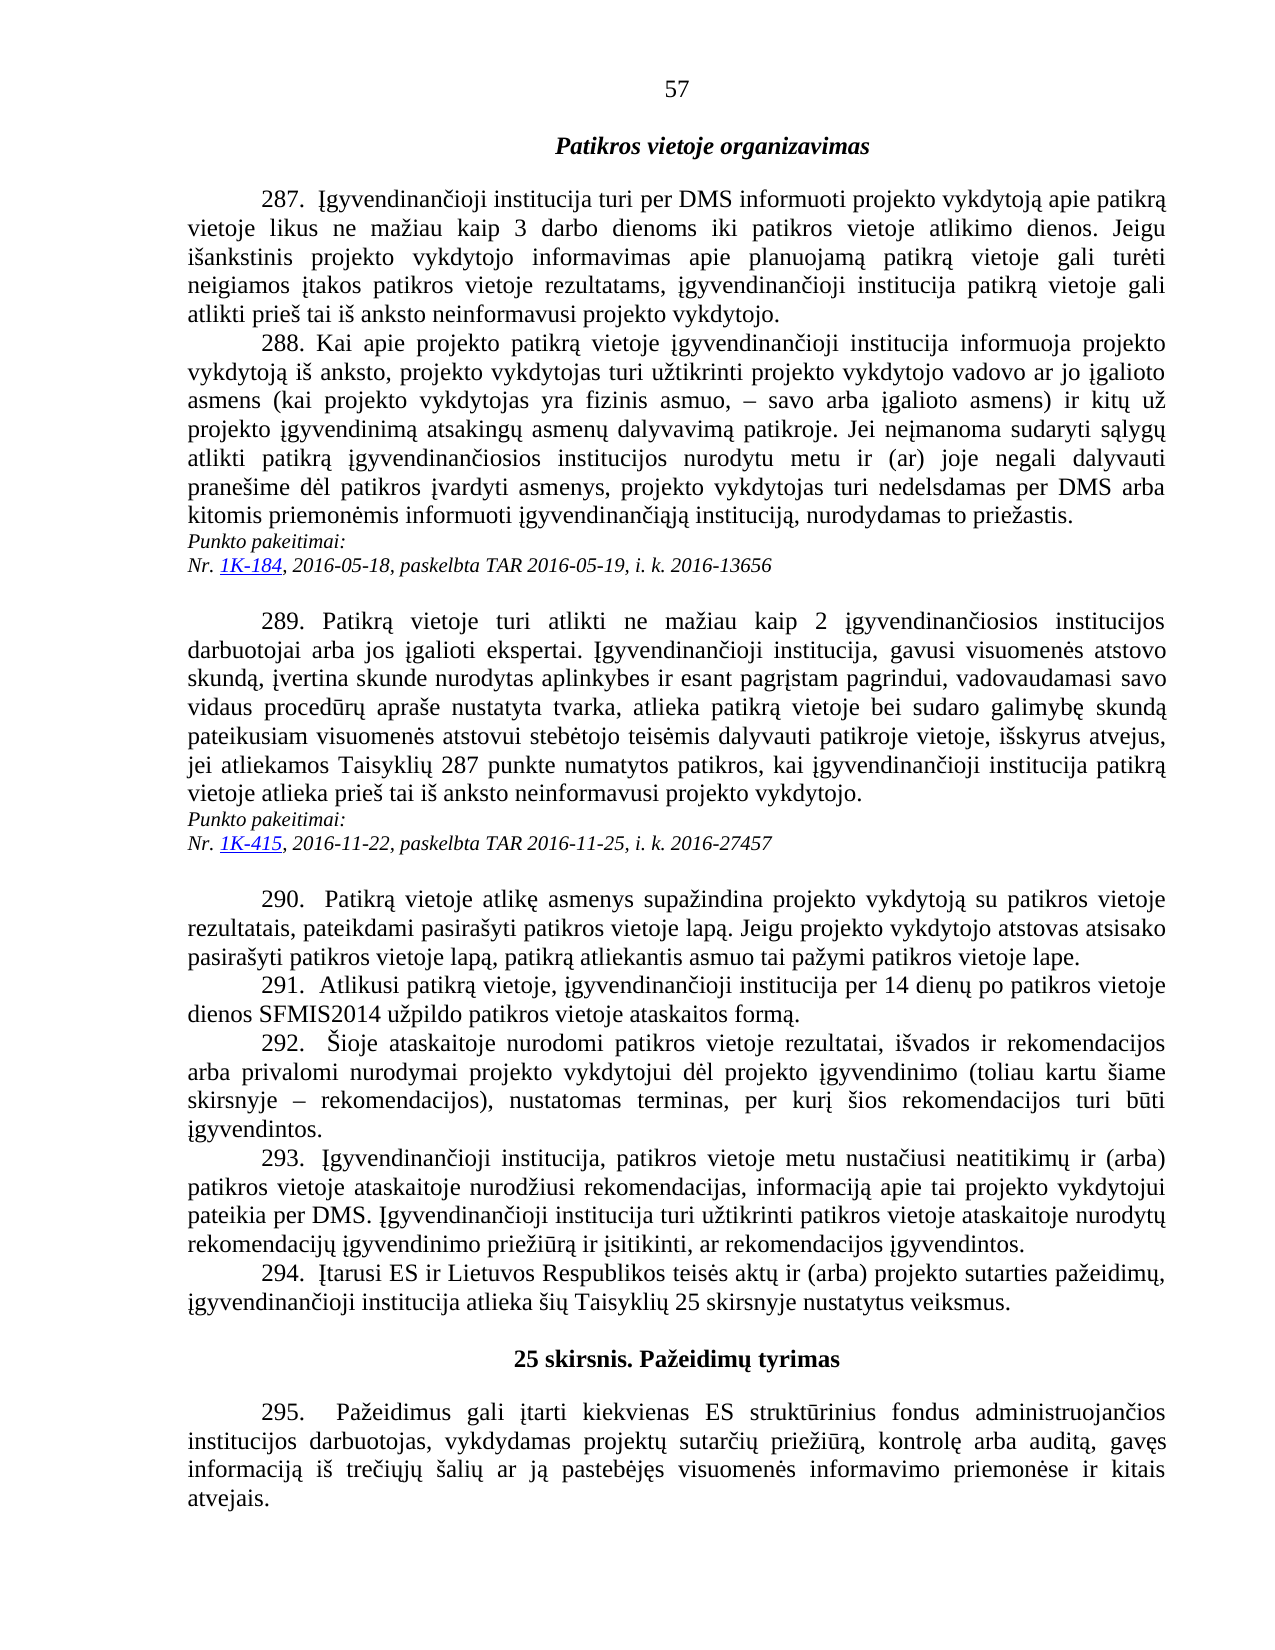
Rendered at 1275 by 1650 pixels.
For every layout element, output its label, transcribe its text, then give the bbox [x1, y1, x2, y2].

text Punkto pakeitimai: [187, 529, 1167, 553]
text 291. Atlikusi patikrą vietoje, įgyvendinančioji institucija per 14 dienų po patikros vietoje dienos SFMIS2014 užpildo patikros vietoje ataskaitos formą. [187, 970, 1167, 1028]
text Nr. 1K-415, 2016-11-22, paskelbta TAR 2016-11-25, i. k. 2016-27457 [187, 831, 1167, 855]
text 289. Patikrą vietoje turi atlikti ne mažiau kaip 2 įgyvendinančiosios institucijos darbuotojai arba jos įgalioti ekspertai. Įgyvendinančioji institucija, gavusi visuomenės atstovo skundą, įvertina skunde nurodytas aplinkybes ir esant pagrįstam pagrindui, vadovaudamasi savo vidaus procedūrų apraše nustatyta tvarka, atlieka patikrą vietoje bei sudaro galimybę skundą pateikusiam visuomenės atstovui stebėtojo teisėmis dalyvauti patikroje vietoje, išskyrus atvejus, jei atliekamos Taisyklių 287 punkte numatytos patikros, kai įgyvendinančioji institucija patikrą vietoje atlieka prieš tai iš anksto neinformavusi projekto vykdytojo. [187, 606, 1167, 807]
text 293. Įgyvendinančioji institucija, patikros vietoje metu nustačiusi neatitikimų ir (arba) patikros vietoje ataskaitoje nurodžiusi rekomendacijas, informaciją apie tai projekto vykdytojui pateikia per DMS. Įgyvendinančioji institucija turi užtikrinti patikros vietoje ataskaitoje nurodytų rekomendacijų įgyvendinimo priežiūrą ir įsitikinti, ar rekomendacijos įgyvendintos. [187, 1143, 1167, 1258]
text Patikros vietoje organizavimas [261, 131, 1167, 160]
text 292. Šioje ataskaitoje nurodomi patikros vietoje rezultatai, išvados ir rekomendacijos arba privalomi nurodymai projekto vykdytojui dėl projekto įgyvendinimo (toliau kartu šiame skirsnyje – rekomendacijos), nustatomas terminas, per kurį šios rekomendacijos turi būti įgyvendintos. [187, 1028, 1167, 1143]
text Nr. 1K-184, 2016-05-18, paskelbta TAR 2016-05-19, i. k. 2016-13656 [187, 553, 1167, 577]
text 290. Patikrą vietoje atlikę asmenys supažindina projekto vykdytoją su patikros vietoje rezultatais, pateikdami pasirašyti patikros vietoje lapą. Jeigu projekto vykdytojo atstovas atsisako pasirašyti patikros vietoje lapą, patikrą atliekantis asmuo tai pažymi patikros vietoje lape. [187, 884, 1167, 970]
text 294. Įtarusi ES ir Lietuvos Respublikos teisės aktų ir (arba) projekto sutarties pažeidimų, įgyvendinančioji institucija atlieka šių Taisyklių 25 skirsnyje nustatytus veiksmus. [187, 1258, 1167, 1315]
text 288. Kai apie projekto patikrą vietoje įgyvendinančioji institucija informuoja projekto vykdytoją iš anksto, projekto vykdytojas turi užtikrinti projekto vykdytojo vadovo ar jo įgalioto asmens (kai projekto vykdytojas yra fizinis asmuo, – savo arba įgalioto asmens) ir kitų už projekto įgyvendinimą atsakingų asmenų dalyvavimą patikroje. Jei neįmanoma sudaryti sąlygų atlikti patikrą įgyvendinančiosios institucijos nurodytu metu ir (ar) joje negali dalyvauti pranešime dėl patikros įvardyti asmenys, projekto vykdytojas turi nedelsdamas per DMS arba kitomis priemonėmis informuoti įgyvendinančiąją instituciją, nurodydamas to priežastis. [187, 328, 1167, 529]
text 295. Pažeidimus gali įtarti kiekvienas ES struktūrinius fondus administruojančios institucijos darbuotojas, vykdydamas projektų sutarčių priežiūrą, kontrolę arba auditą, gavęs informaciją iš trečiųjų šalių ar ją pastebėjęs visuomenės informavimo priemonėse ir kitais atvejais. [187, 1397, 1167, 1512]
text Punkto pakeitimai: [187, 807, 1167, 831]
text 287. Įgyvendinančioji institucija turi per DMS informuoti projekto vykdytoją apie patikrą vietoje likus ne mažiau kaip 3 darbo dienoms iki patikros vietoje atlikimo dienos. Jeigu išankstinis projekto vykdytojo informavimas apie planuojamą patikrą vietoje gali turėti neigiamos įtakos patikros vietoje rezultatams, įgyvendinančioji institucija patikrą vietoje gali atlikti prieš tai iš anksto neinformavusi projekto vykdytojo. [187, 184, 1167, 328]
text 25 skirsnis. Pažeidimų tyrimas [246, 1344, 1107, 1373]
